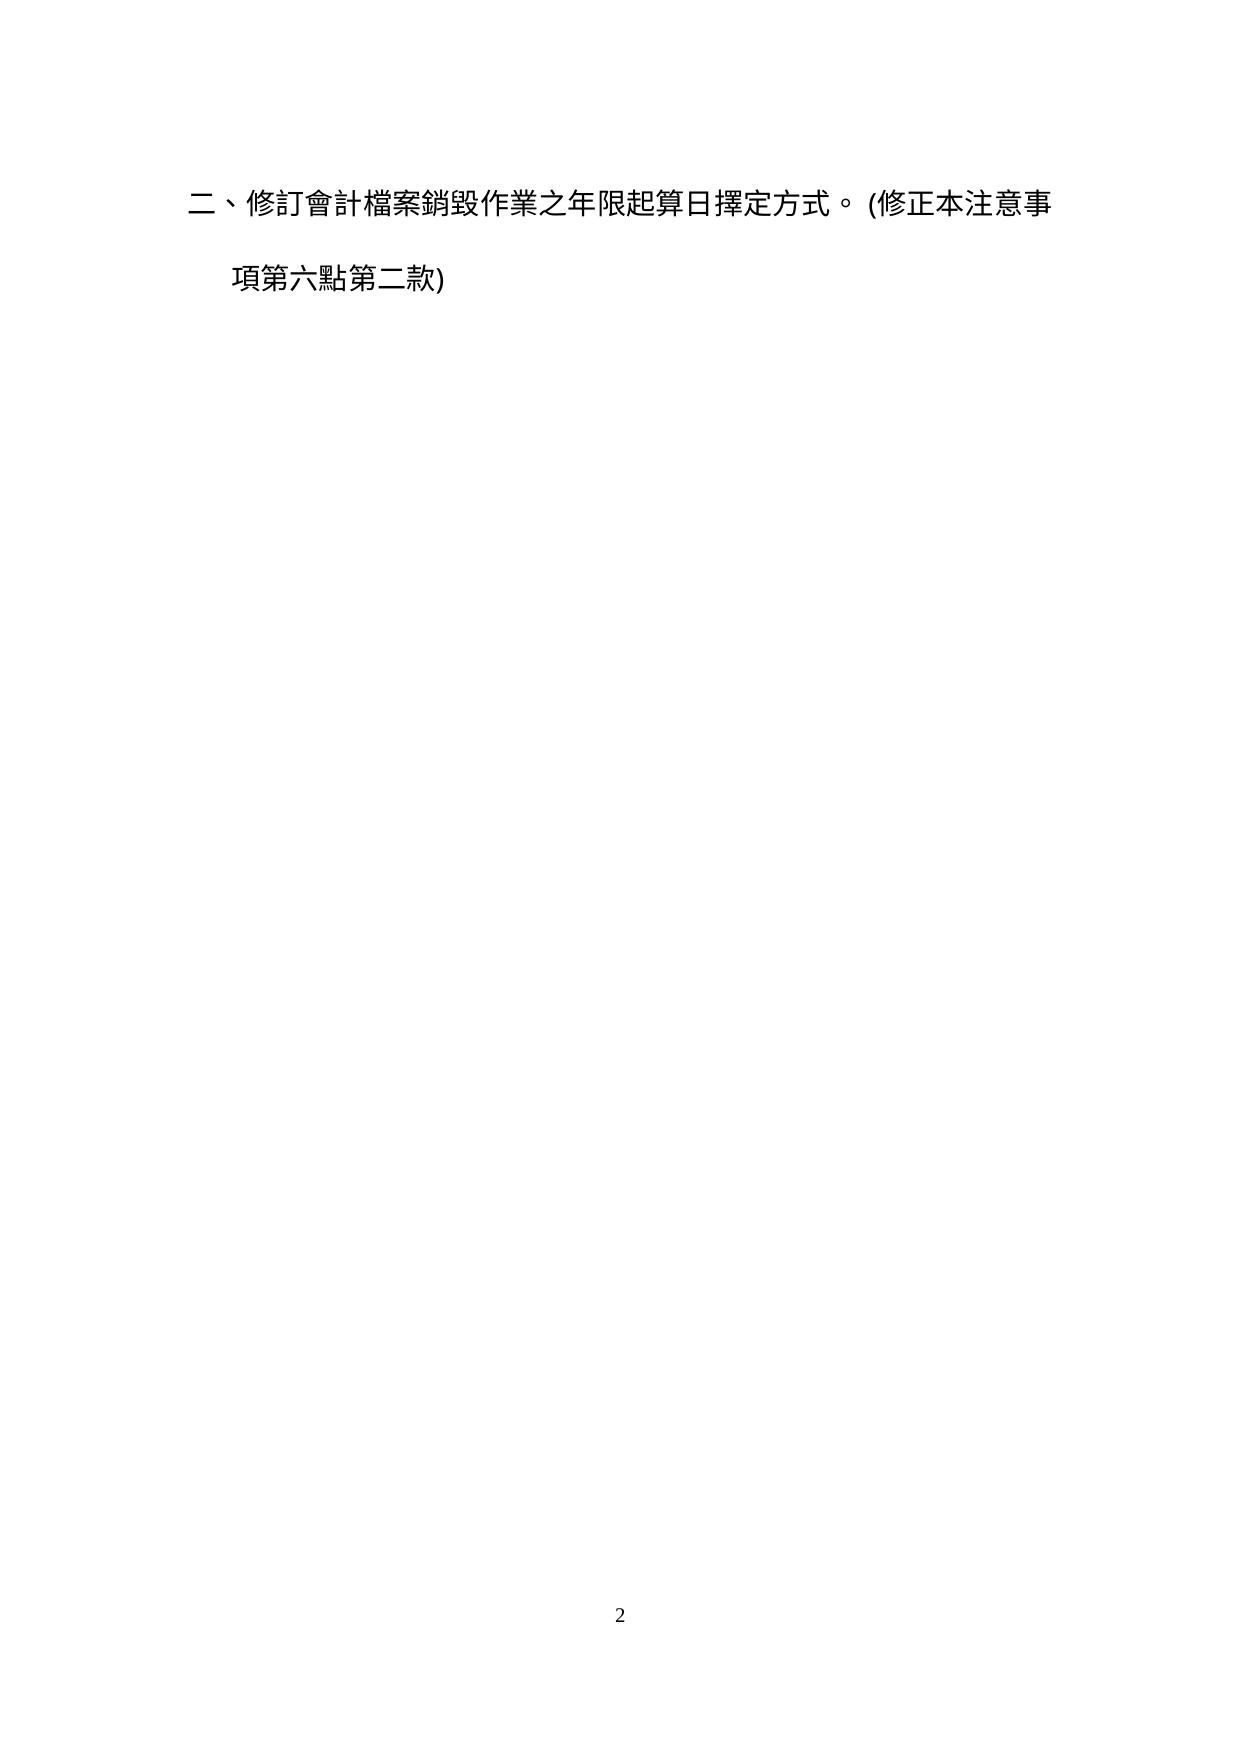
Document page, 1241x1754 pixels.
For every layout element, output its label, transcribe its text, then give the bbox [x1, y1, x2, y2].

text 二、修訂會計檔案銷毀作業之年限起算日擇定方式。 (修正本注意事項第六點第二款) [187, 164, 1053, 314]
